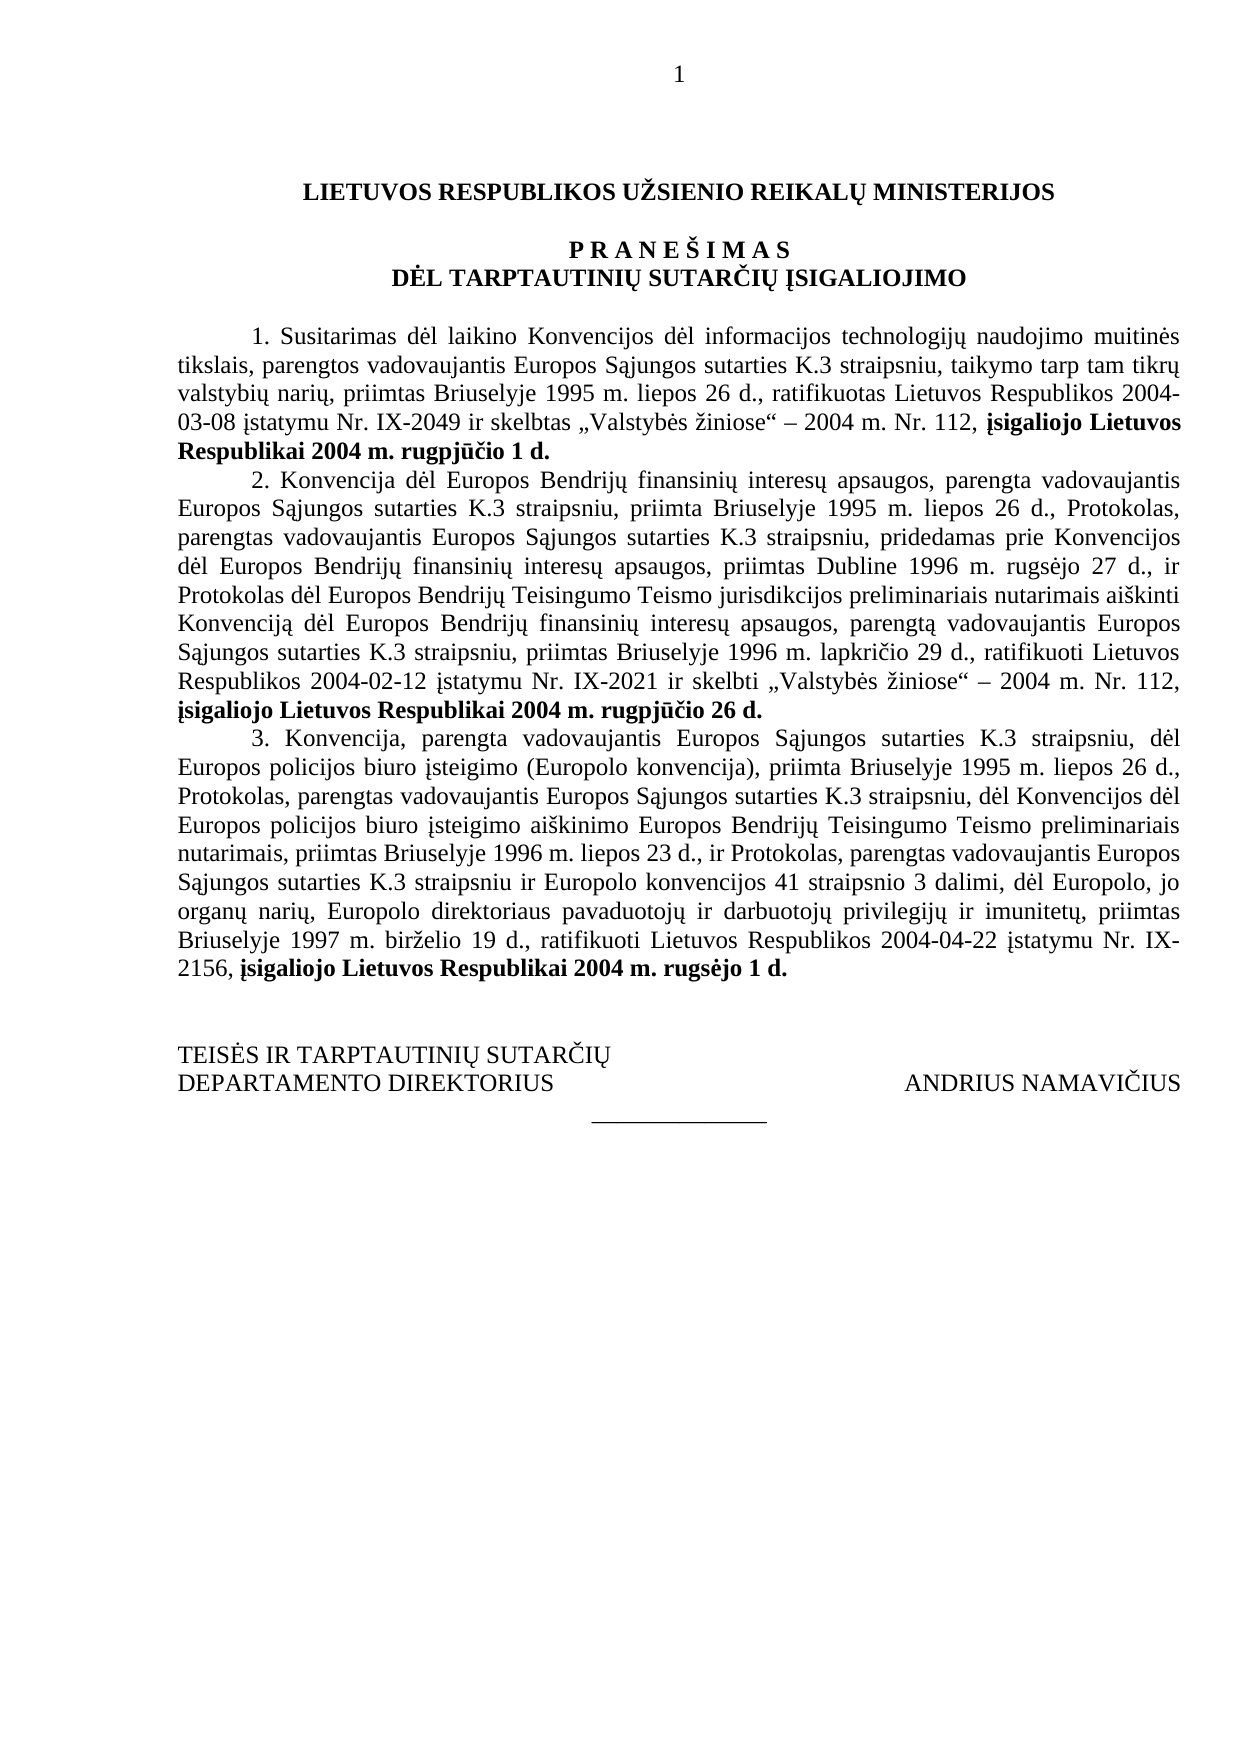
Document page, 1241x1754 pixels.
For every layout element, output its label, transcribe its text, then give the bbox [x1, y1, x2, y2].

text 2. Konvencija dėl Europos Bendrijų finansinių interesų apsaugos, parengta vadovaujantis Europos Sąjungos sutarties K.3 straipsniu, priimta Briuselyje 1995 m. liepos 26 d., Protokolas, parengtas vadovaujantis Europos Sąjungos sutarties K.3 straipsniu, pridedamas prie Konvencijos dėl Europos Bendrijų finansinių interesų apsaugos, priimtas Dubline 1996 m. rugsėjo 27 d., ir Protokolas dėl Europos Bendrijų Teisingumo Teismo jurisdikcijos preliminariais nutarimais aiškinti Konvenciją dėl Europos Bendrijų finansinių interesų apsaugos, parengtą vadovaujantis Europos Sąjungos sutarties K.3 straipsniu, priimtas Briuselyje 1996 m. lapkričio 29 d., ratifikuoti Lietuvos Respublikos 2004-02-12 įstatymu Nr. IX-2021 ir skelbti „Valstybės žiniose“ – 2004 m. Nr. 112, įsigaliojo Lietuvos Respublikai 2004 m. rugpjūčio 26 d. [177, 465, 1181, 723]
text ______________ [177, 1097, 1181, 1126]
text LIETUVOS RESPUBLIKOS UŽSIENIO REIKALŲ MINISTERIJOS [177, 177, 1181, 206]
text 1. Susitarimas dėl laikino Konvencijos dėl informacijos technologijų naudojimo muitinės tikslais, parengtos vadovaujantis Europos Sąjungos sutarties K.3 straipsniu, taikymo tarp tam tikrų valstybių narių, priimtas Briuselyje 1995 m. liepos 26 d., ratifikuotas Lietuvos Respublikos 2004-03-08 įstatymu Nr. IX-2049 ir skelbtas „Valstybės žiniose“ – 2004 m. Nr. 112, įsigaliojo Lietuvos Respublikai 2004 m. rugpjūčio 1 d. [177, 321, 1181, 465]
text DĖL TARPTAUTINIŲ SUTARČIŲ ĮSIGALIOJIMO [177, 263, 1181, 292]
text TEISĖS IR TARPTAUTINIŲ SUTARČIŲ [177, 1040, 1181, 1068]
text DEPARTAMENTO DIREKTORIUS ANDRIUS NAMAVIČIUS [177, 1068, 1181, 1097]
text 3. Konvencija, parengta vadovaujantis Europos Sąjungos sutarties K.3 straipsniu, dėl Europos policijos biuro įsteigimo (Europolo konvencija), priimta Briuselyje 1995 m. liepos 26 d., Protokolas, parengtas vadovaujantis Europos Sąjungos sutarties K.3 straipsniu, dėl Konvencijos dėl Europos policijos biuro įsteigimo aiškinimo Europos Bendrijų Teisingumo Teismo preliminariais nutarimais, priimtas Briuselyje 1996 m. liepos 23 d., ir Protokolas, parengtas vadovaujantis Europos Sąjungos sutarties K.3 straipsniu ir Europolo konvencijos 41 straipsnio 3 dalimi, dėl Europolo, jo organų narių, Europolo direktoriaus pavaduotojų ir darbuotojų privilegijų ir imunitetų, priimtas Briuselyje 1997 m. birželio 19 d., ratifikuoti Lietuvos Respublikos 2004-04-22 įstatymu Nr. IX-2156, įsigaliojo Lietuvos Respublikai 2004 m. rugsėjo 1 d. [177, 723, 1181, 982]
text P R A N E Š I M A S [177, 235, 1181, 263]
